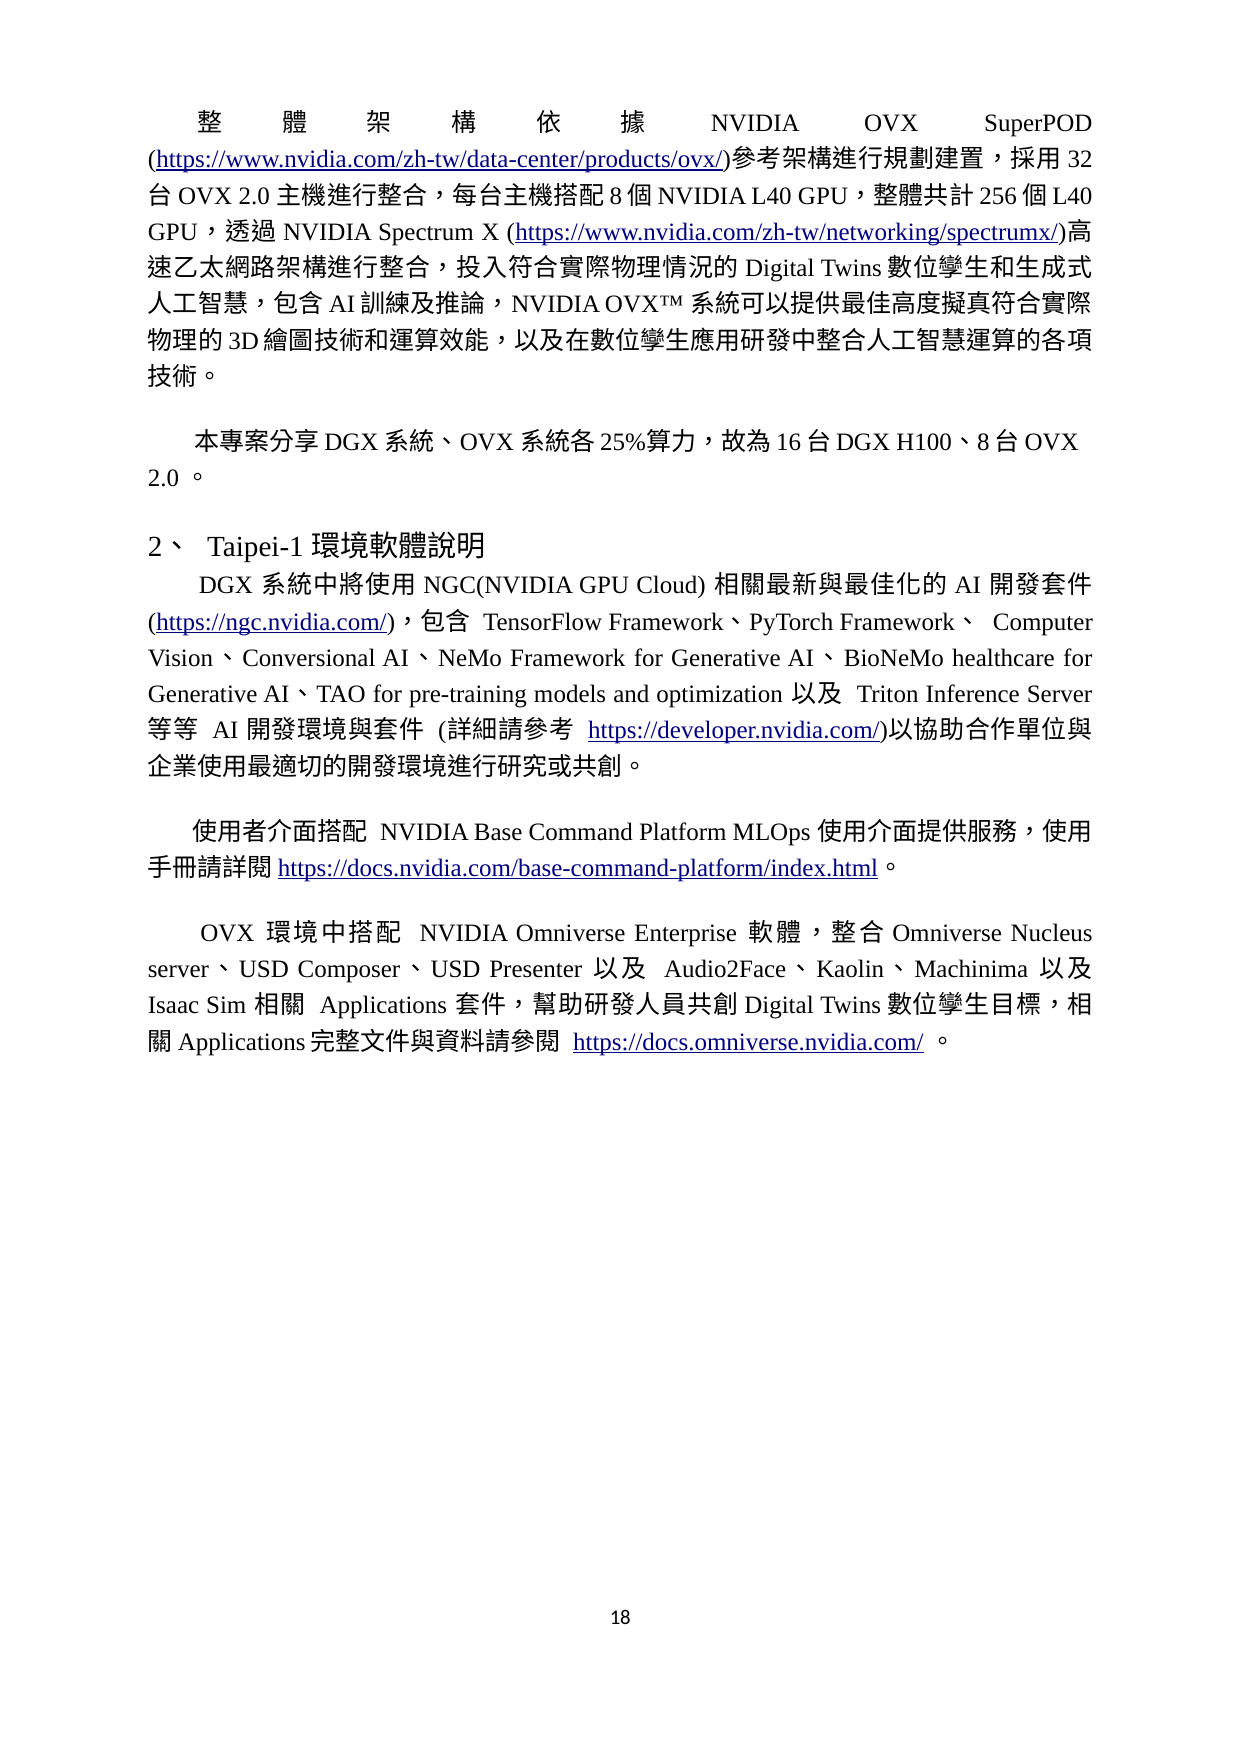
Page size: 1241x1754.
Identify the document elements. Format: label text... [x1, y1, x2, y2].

text OVX 環境中搭配 NVIDIA Omniverse Enterprise 軟體，整合Omniverse Nucleus server、USD Composer、USD Presenter 以及 Audio2Face、Kaolin、Machinima 以及 Isaac Sim 相關 Applications 套件，幫助研發人員共創Digital Twins數位孿生目標，相關Applications完整文件與資料請參閱 https://docs.omniverse.nvidia.com/ 。 [148, 912, 1092, 1057]
text 使用者介面搭配 NVIDIA Base Command Platform MLOps 使用介面提供服務，使用手冊請詳閱https://docs.nvidia.com/base-command-platform/index.html。 [148, 811, 1092, 884]
text DGX 系統中將使用NGC(NVIDIA GPU Cloud) 相關最新與最佳化的AI 開發套件 (https://ngc.nvidia.com/)，包含 TensorFlow Framework、PyTorch Framework、 Computer Vision、Conversional AI、NeMo Framework for Generative AI、BioNeMo healthcare for Generative AI、TAO for pre-training models and optimization 以及 Triton Inference Server 等等 AI 開發環境與套件 (詳細請參考 https://developer.nvidia.com/)以協助合作單位與企業使用最適切的開發環境進行研究或共創。 [148, 565, 1092, 782]
list Taipei-1 環境軟體說明 [148, 523, 1092, 565]
text 本專案分享DGX 系統、OVX 系統各25%算力，故為16台DGX H100、8台OVX 2.0 。 [148, 421, 1092, 494]
text 整體架構依據NVIDIA OVX SuperPOD (https://www.nvidia.com/zh-tw/data-center/products/ovx/)參考架構進行規劃建置，採用32台OVX 2.0 主機進行整合，每台主機搭配8個NVIDIA L40 GPU，整體共計256個L40 GPU，透過NVIDIA Spectrum X (https://www.nvidia.com/zh-tw/networking/spectrumx/)高速乙太網路架構進行整合，投入符合實際物理情況的Digital Twins數位孿生和生成式人工智慧，包含AI訓練及推論，NVIDIA OVX™ 系統可以提供最佳高度擬真符合實際物理的3D繪圖技術和運算效能，以及在數位孿生應用研發中整合人工智慧運算的各項技術。 [148, 103, 1092, 393]
